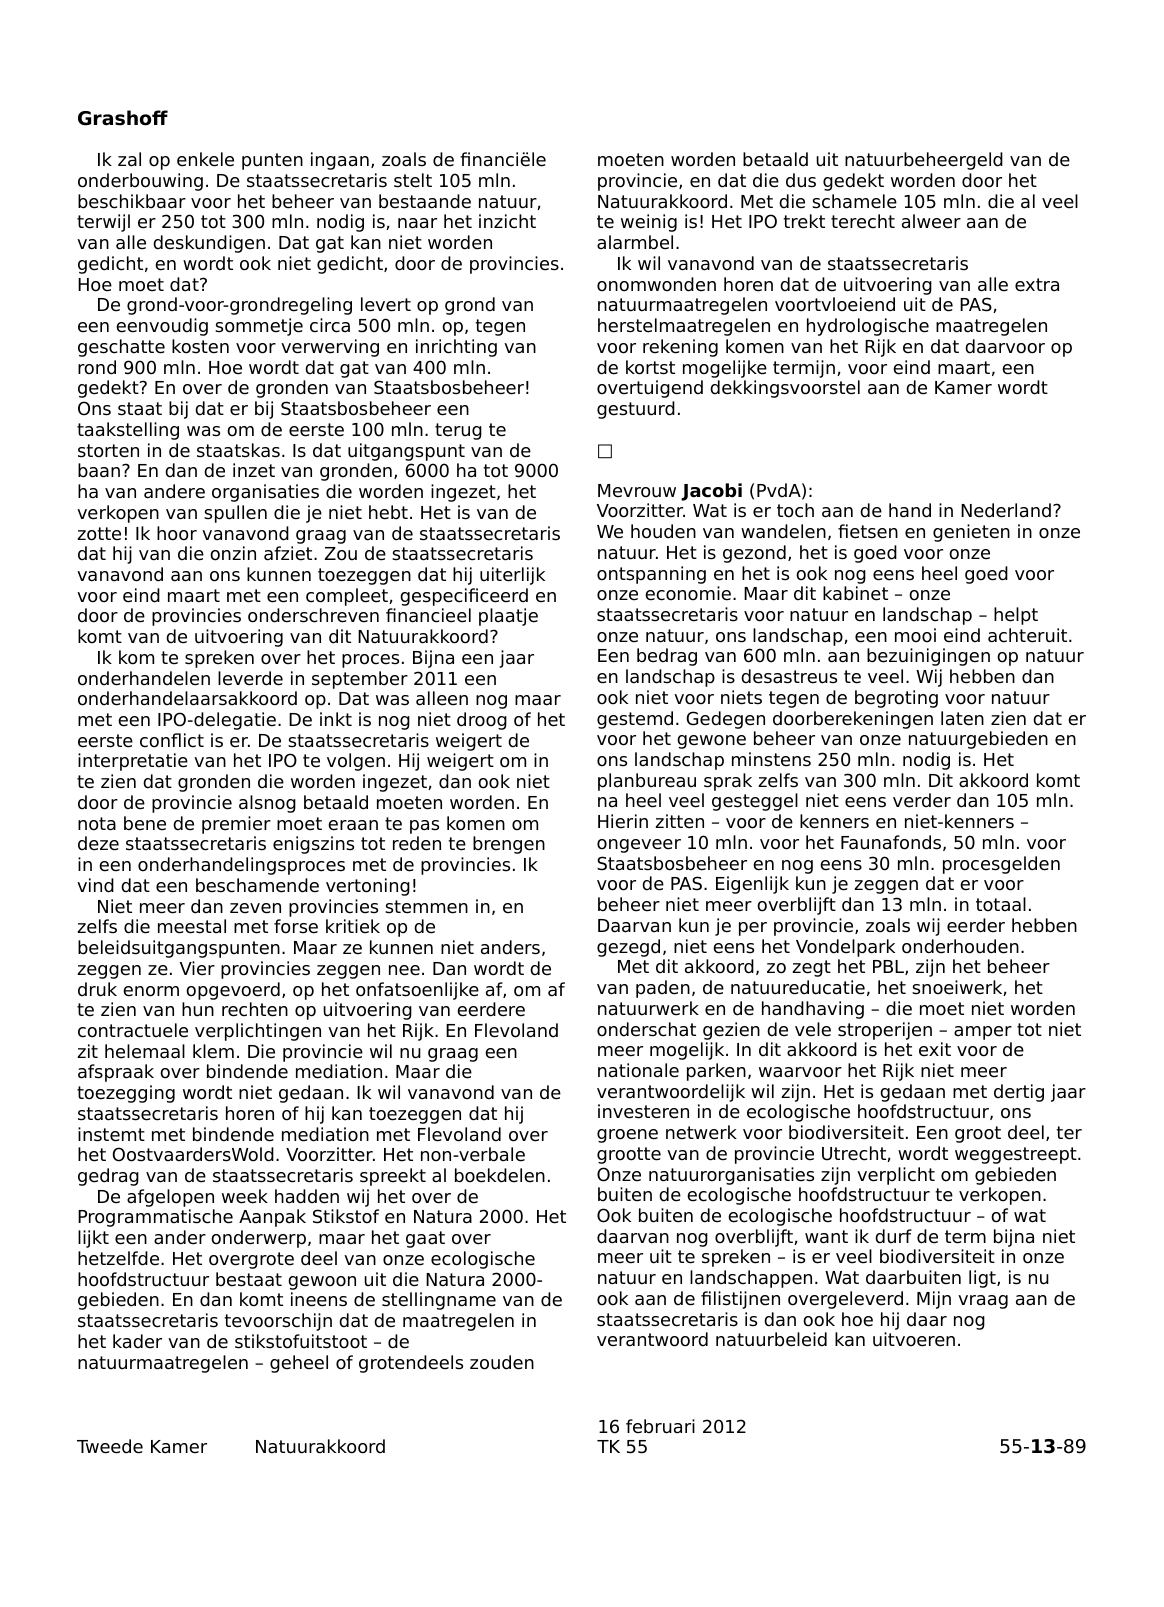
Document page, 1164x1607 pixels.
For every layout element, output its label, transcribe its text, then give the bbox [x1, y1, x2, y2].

text Ik zal op enkele punten ingaan, zoals de financiële onderbouwing. De staatssecretaris stelt 105 mln. beschikbaar voor het beheer van bestaande natuur, terwijl er 250 tot 300 mln. nodig is, naar het inzicht van alle deskundigen. Dat gat kan niet worden gedicht, en wordt ook niet gedicht, door de provincies. Hoe moet dat? [77, 150, 567, 295]
text Mevrouw Jacobi (PvdA): [596, 480, 1087, 501]
text Niet meer dan zeven provincies stemmen in, en zelfs die meestal met forse kritiek op de beleidsuitgangspunten. Maar ze kunnen niet anders, zeggen ze. Vier provincies zeggen nee. Dan wordt de druk enorm opgevoerd, op het onfatsoenlijke af, om af te zien van hun rechten op uitvoering van eerdere contractuele verplichtingen van het Rijk. En Flevoland zit helemaal klem. Die provincie wil nu graag een afspraak over bindende mediation. Maar die toezegging wordt niet gedaan. Ik wil vanavond van de staatssecretaris horen of hij kan toezeggen dat hij instemt met bindende mediation met Flevoland over het OostvaardersWold. Voorzitter. Het non-verbale gedrag van de staatssecretaris spreekt al boekdelen. [77, 896, 567, 1187]
text □ [596, 440, 1087, 460]
text De afgelopen week hadden wij het over de Programmatische Aanpak Stikstof en Natura 2000. Het lijkt een ander onderwerp, maar het gaat over hetzelfde. Het overgrote deel van onze ecologische hoofdstructuur bestaat gewoon uit die Natura 2000-gebieden. En dan komt ineens de stellingname van de staatssecretaris tevoorschijn dat de maatregelen in het kader van de stikstofuitstoot – de natuurmaatregelen – geheel of grotendeels zouden [77, 1187, 567, 1373]
text Met dit akkoord, zo zegt het PBL, zijn het beheer van paden, de natuureducatie, het snoeiwerk, het natuurwerk en de handhaving – die moet niet worden onderschat gezien de vele stroperijen – amper tot niet meer mogelijk. In dit akkoord is het exit voor de nationale parken, waarvoor het Rijk niet meer verantwoordelijk wil zijn. Het is gedaan met dertig jaar investeren in de ecologische hoofdstructuur, ons groene netwerk voor biodiversiteit. Een groot deel, ter grootte van de provincie Utrecht, wordt weggestreept. Onze natuurorganisaties zijn verplicht om gebieden buiten de ecologische hoofdstructuur te verkopen. Ook buiten de ecologische hoofdstructuur – of wat daarvan nog overblijft, want ik durf de term bijna niet meer uit te spreken – is er veel biodiversiteit in onze natuur en landschappen. Wat daarbuiten ligt, is nu ook aan de filistijnen overgeleverd. Mijn vraag aan de staatssecretaris is dan ook hoe hij daar nog verantwoord natuurbeleid kan uitvoeren. [596, 957, 1087, 1351]
text De grond-voor-grondregeling levert op grond van een eenvoudig sommetje circa 500 mln. op, tegen geschatte kosten voor verwerving en inrichting van rond 900 mln. Hoe wordt dat gat van 400 mln. gedekt? En over de gronden van Staatsbosbeheer! Ons staat bij dat er bij Staatsbosbeheer een taakstelling was om de eerste 100 mln. terug te storten in de staatskas. Is dat uitgangspunt van de baan? En dan de inzet van gronden, 6000 ha tot 9000 ha van andere organisaties die worden ingezet, het verkopen van spullen die je niet hebt. Het is van de zotte! Ik hoor vanavond graag van de staatssecretaris dat hij van die onzin afziet. Zou de staatssecretaris vanavond aan ons kunnen toezeggen dat hij uiterlijk voor eind maart met een compleet, gespecificeerd en door de provincies onderschreven financieel plaatje komt van de uitvoering van dit Natuurakkoord? [77, 295, 567, 648]
text Voorzitter. Wat is er toch aan de hand in Nederland? We houden van wandelen, fietsen en genieten in onze natuur. Het is gezond, het is goed voor onze ontspanning en het is ook nog eens heel goed voor onze economie. Maar dit kabinet – onze staatssecretaris voor natuur en landschap – helpt onze natuur, ons landschap, een mooi eind achteruit. Een bedrag van 600 mln. aan bezuinigingen op natuur en landschap is desastreus te veel. Wij hebben dan ook niet voor niets tegen de begroting voor natuur gestemd. Gedegen doorberekeningen laten zien dat er voor het gewone beheer van onze natuurgebieden en ons landschap minstens 250 mln. nodig is. Het planbureau sprak zelfs van 300 mln. Dit akkoord komt na heel veel gesteggel niet eens verder dan 105 mln. Hierin zitten – voor de kenners en niet-kenners – ongeveer 10 mln. voor het Faunafonds, 50 mln. voor Staatsbosbeheer en nog eens 30 mln. procesgelden voor de PAS. Eigenlijk kun je zeggen dat er voor beheer niet meer overblijft dan 13 mln. in totaal. Daarvan kun je per provincie, zoals wij eerder hebben gezegd, niet eens het Vondelpark onderhouden. [596, 501, 1087, 957]
text moeten worden betaald uit natuurbeheergeld van de provincie, en dat die dus gedekt worden door het Natuurakkoord. Met die schamele 105 mln. die al veel te weinig is! Het IPO trekt terecht alweer aan de alarmbel. [596, 150, 1087, 254]
text Ik kom te spreken over het proces. Bijna een jaar onderhandelen leverde in september 2011 een onderhandelaarsakkoord op. Dat was alleen nog maar met een IPO-delegatie. De inkt is nog niet droog of het eerste conflict is er. De staatssecretaris weigert de interpretatie van het IPO te volgen. Hij weigert om in te zien dat gronden die worden ingezet, dan ook niet door de provincie alsnog betaald moeten worden. En nota bene de premier moet eraan te pas komen om deze staatssecretaris enigszins tot reden te brengen in een onderhandelingsproces met de provincies. Ik vind dat een beschamende vertoning! [77, 648, 567, 896]
text Ik wil vanavond van de staatssecretaris onomwonden horen dat de uitvoering van alle extra natuurmaatregelen voortvloeiend uit de PAS, herstelmaatregelen en hydrologische maatregelen voor rekening komen van het Rijk en dat daarvoor op de kortst mogelijke termijn, voor eind maart, een overtuigend dekkingsvoorstel aan de Kamer wordt gestuurd. [596, 254, 1087, 420]
